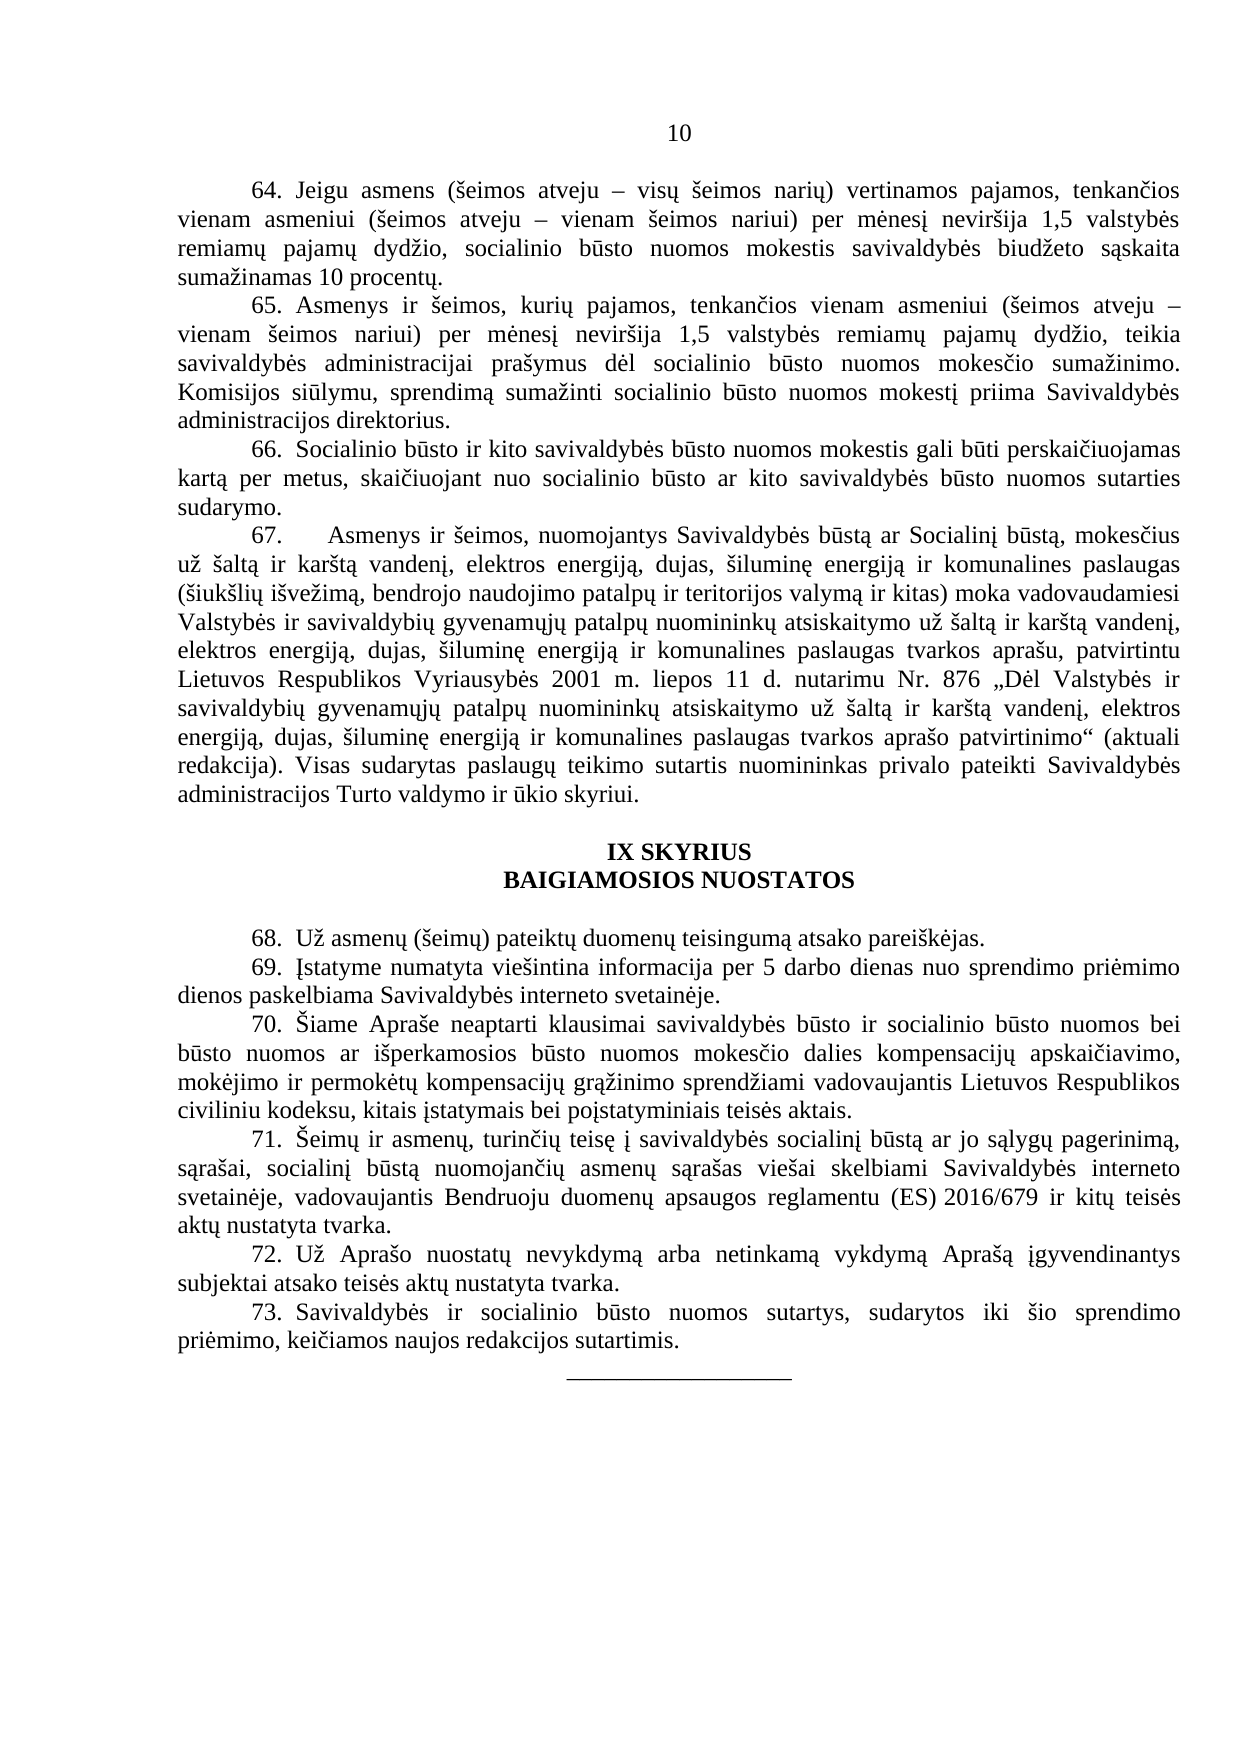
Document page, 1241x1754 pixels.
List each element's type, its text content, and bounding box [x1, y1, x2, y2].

text 69. Įstatyme numatyta viešintina informacija per 5 darbo dienas nuo sprendimo priėmimo dienos paskelbiama Savivaldybės interneto svetainėje. [177, 952, 1181, 1009]
text 67. Asmenys ir šeimos, nuomojantys Savivaldybės būstą ar Socialinį būstą, mokesčius už šaltą ir karštą vandenį, elektros energiją, dujas, šiluminę energiją ir komunalines paslaugas (šiukšlių išvežimą, bendrojo naudojimo patalpų ir teritorijos valymą ir kitas) moka vadovaudamiesi Valstybės ir savivaldybių gyvenamųjų patalpų nuomininkų atsiskaitymo už šaltą ir karštą vandenį, elektros energiją, dujas, šiluminę energiją ir komunalines paslaugas tvarkos aprašu, patvirtintu Lietuvos Respublikos Vyriausybės 2001 m. liepos 11 d. nutarimu Nr. 876 „Dėl Valstybės ir savivaldybių gyvenamųjų patalpų nuomininkų atsiskaitymo už šaltą ir karštą vandenį, elektros energiją, dujas, šiluminę energiją ir komunalines paslaugas tvarkos aprašo patvirtinimo“ (aktuali redakcija). Visas sudarytas paslaugų teikimo sutartis nuomininkas privalo pateikti Savivaldybės administracijos Turto valdymo ir ūkio skyriui. [177, 521, 1181, 808]
text IX SKYRIUS [177, 837, 1181, 866]
text 66. Socialinio būsto ir kito savivaldybės būsto nuomos mokestis gali būti perskaičiuojamas kartą per metus, skaičiuojant nuo socialinio būsto ar kito savivaldybės būsto nuomos sutarties sudarymo. [177, 434, 1181, 521]
text BAIGIAMOSIOS NUOSTATOS [177, 866, 1181, 894]
text __________________ [177, 1354, 1181, 1383]
text 71. Šeimų ir asmenų, turinčių teisę į savivaldybės socialinį būstą ar jo sąlygų pagerinimą, sąrašai, socialinį būstą nuomojančių asmenų sąrašas viešai skelbiami Savivaldybės interneto svetainėje, vadovaujantis Bendruoju duomenų apsaugos reglamentu (ES) 2016/679 ir kitų teisės aktų nustatyta tvarka. [177, 1124, 1181, 1239]
text 72. Už Aprašo nuostatų nevykdymą arba netinkamą vykdymą Aprašą įgyvendinantys subjektai atsako teisės aktų nustatyta tvarka. [177, 1239, 1181, 1297]
text 64. Jeigu asmens (šeimos atveju – visų šeimos narių) vertinamos pajamos, tenkančios vienam asmeniui (šeimos atveju – vienam šeimos nariui) per mėnesį neviršija 1,5 valstybės remiamų pajamų dydžio, socialinio būsto nuomos mokestis savivaldybės biudžeto sąskaita sumažinamas 10 procentų. [177, 176, 1181, 291]
text 65. Asmenys ir šeimos, kurių pajamos, tenkančios vienam asmeniui (šeimos atveju – vienam šeimos nariui) per mėnesį neviršija 1,5 valstybės remiamų pajamų dydžio, teikia savivaldybės administracijai prašymus dėl socialinio būsto nuomos mokesčio sumažinimo. Komisijos siūlymu, sprendimą sumažinti socialinio būsto nuomos mokestį priima Savivaldybės administracijos direktorius. [177, 291, 1181, 434]
text 70. Šiame Apraše neaptarti klausimai savivaldybės būsto ir socialinio būsto nuomos bei būsto nuomos ar išperkamosios būsto nuomos mokesčio dalies kompensacijų apskaičiavimo, mokėjimo ir permokėtų kompensacijų grąžinimo sprendžiami vadovaujantis Lietuvos Respublikos civiliniu kodeksu, kitais įstatymais bei poįstatyminiais teisės aktais. [177, 1009, 1181, 1124]
text 73. Savivaldybės ir socialinio būsto nuomos sutartys, sudarytos iki šio sprendimo priėmimo, keičiamos naujos redakcijos sutartimis. [177, 1297, 1181, 1354]
text 68. Už asmenų (šeimų) pateiktų duomenų teisingumą atsako pareiškėjas. [246, 923, 1181, 952]
